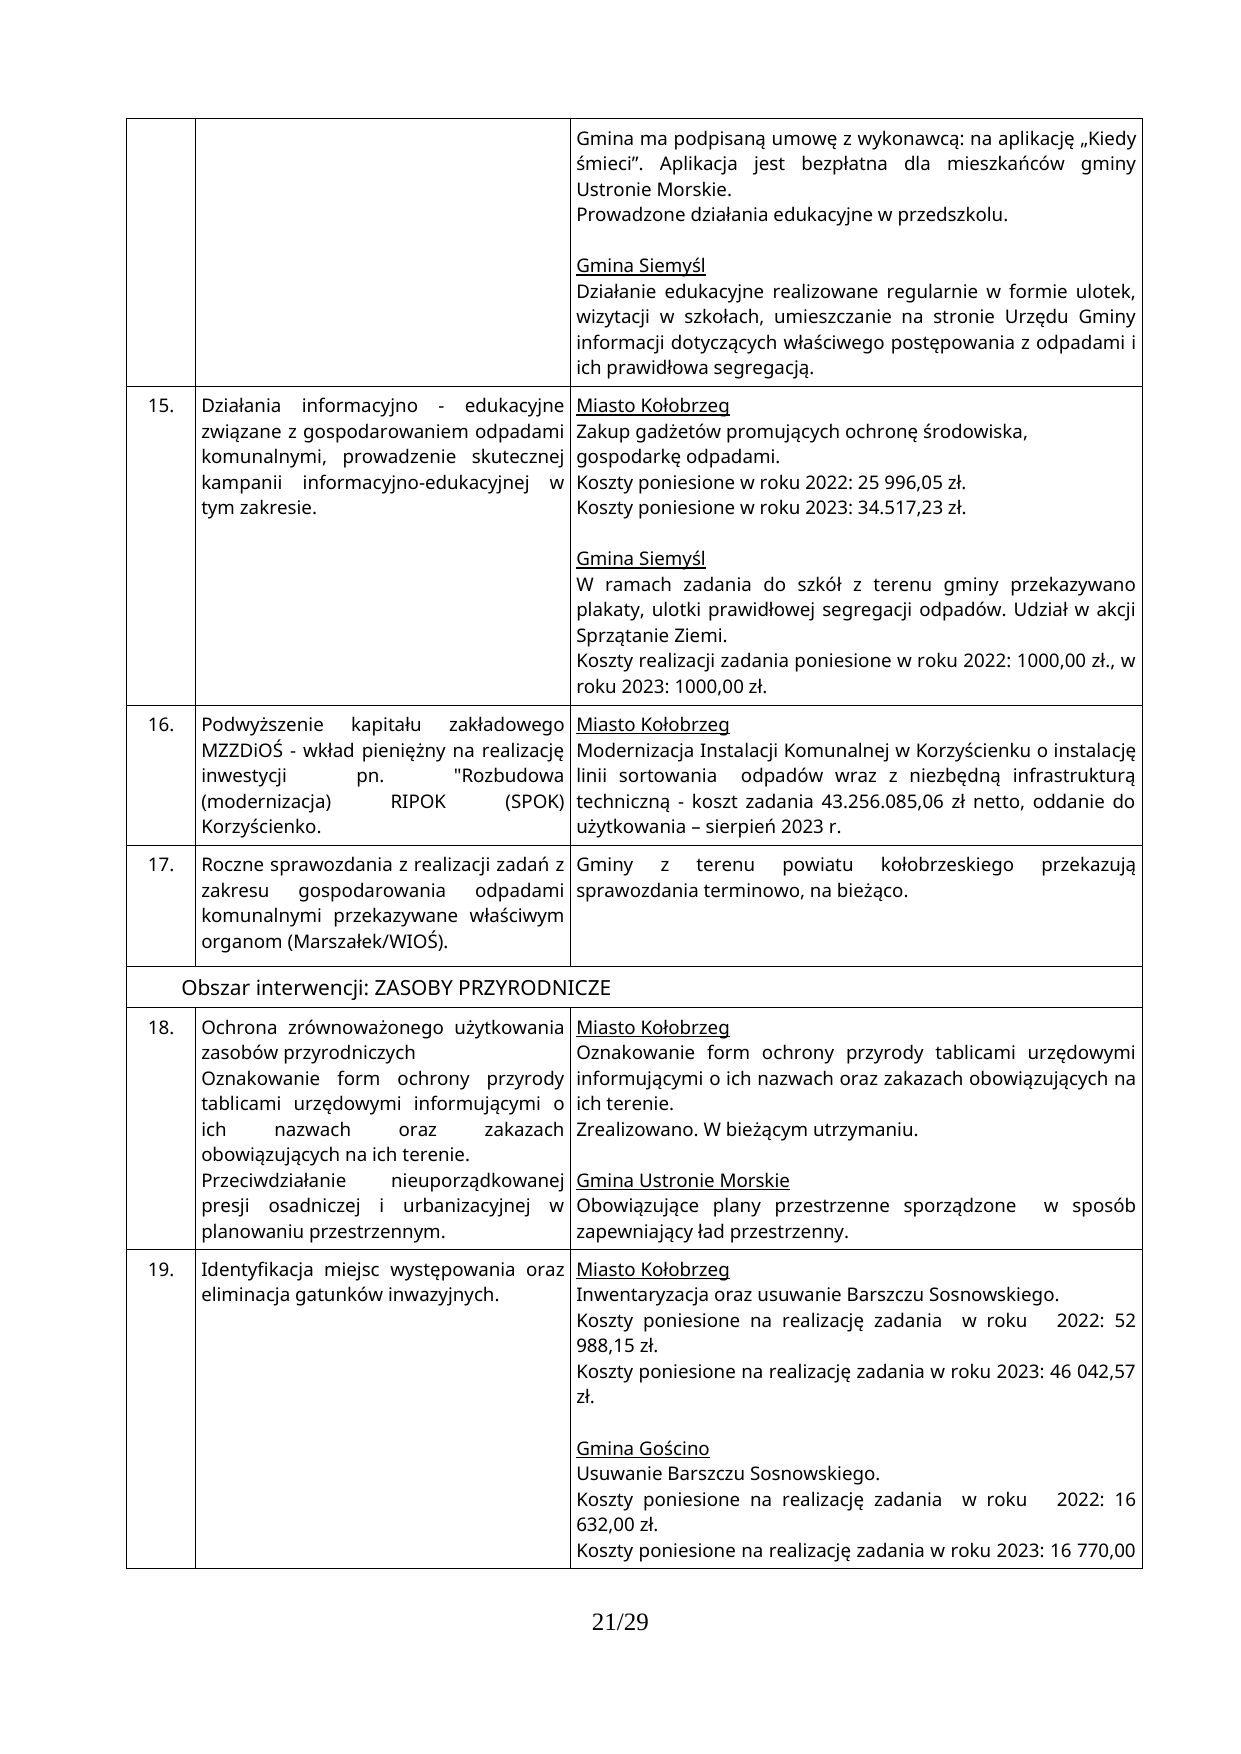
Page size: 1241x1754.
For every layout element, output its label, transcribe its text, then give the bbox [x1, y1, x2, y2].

table_cell Gmina ma podpisaną umowę z wykonawcą: na aplikację „Kiedy śmieci”. Aplikacja jest bezpłatna dla mieszkańców gminy Ustronie Morskie. Prowadzone działania edukacyjne w przedszkolu. Gmina Siemyśl Działanie edukacyjne realizowane regularnie w formie ulotek, wizytacji w szkołach, umieszczanie na stronie Urzędu Gminy informacji dotyczących właściwego postępowania z odpadami i ich prawidłowa segregacją. [571, 119, 1142, 386]
table_cell [127, 119, 195, 386]
table_cell Miasto Kołobrzeg Oznakowanie form ochrony przyrody tablicami urzędowymi informującymi o ich nazwach oraz zakazach obowiązujących na ich terenie. Zrealizowano. W bieżącym utrzymaniu. Gmina Ustronie Morskie Obowiązujące plany przestrzenne sporządzone w sposób zapewniający ład przestrzenny. [571, 1008, 1142, 1249]
table_cell Miasto Kołobrzeg Zakup gadżetów promujących ochronę środowiska, gospodarkę odpadami. Koszty poniesione w roku 2022: 25 996,05 zł. Koszty poniesione w roku 2023: 34.517,23 zł. Gmina Siemyśl W ramach zadania do szkół z terenu gminy przekazywano plakaty, ulotki prawidłowej segregacji odpadów. Udział w akcji Sprzątanie Ziemi. Koszty realizacji zadania poniesione w roku 2022: 1000,00 zł., w roku 2023: 1000,00 zł. [571, 387, 1142, 704]
table_cell Obszar interwencji: ZASOBY PRZYRODNICZE [127, 967, 1142, 1007]
table_cell 16. [127, 706, 195, 845]
table_cell Miasto Kołobrzeg Modernizacja Instalacji Komunalnej w Korzyścienku o instalację linii sortowania odpadów wraz z niezbędną infrastrukturą techniczną - koszt zadania 43.256.085,06 zł netto, oddanie do użytkowania – sierpień 2023 r. [571, 706, 1142, 845]
table_cell 17. [127, 846, 195, 966]
table_cell Podwyższenie kapitału zakładowego MZZDiOŚ - wkład pieniężny na realizację inwestycji pn. "Rozbudowa (modernizacja) RIPOK (SPOK) Korzyścienko. [196, 706, 570, 845]
table_cell 18. [127, 1008, 195, 1249]
table_cell Miasto Kołobrzeg Inwentaryzacja oraz usuwanie Barszczu Sosnowskiego. Koszty poniesione na realizację zadania w roku 2022: 52 988,15 zł. Koszty poniesione na realizację zadania w roku 2023: 46 042,57 zł. Gmina Gościno Usuwanie Barszczu Sosnowskiego. Koszty poniesione na realizację zadania w roku 2022: 16 632,00 zł. Koszty poniesione na realizację zadania w roku 2023: 16 770,00 [571, 1250, 1142, 1568]
table_cell Identyfikacja miejsc występowania oraz eliminacja gatunków inwazyjnych. [196, 1250, 570, 1568]
table_cell 19. [127, 1250, 195, 1568]
table_cell 15. [127, 387, 195, 704]
table_cell Gminy z terenu powiatu kołobrzeskiego przekazują sprawozdania terminowo, na bieżąco. [571, 846, 1142, 966]
table_cell Działania informacyjno - edukacyjne związane z gospodarowaniem odpadami komunalnymi, prowadzenie skutecznej kampanii informacyjno-edukacyjnej w tym zakresie. [196, 387, 570, 704]
table_cell [196, 119, 570, 386]
table_cell Ochrona zrównoważonego użytkowania zasobów przyrodniczych Oznakowanie form ochrony przyrody tablicami urzędowymi informującymi o ich nazwach oraz zakazach obowiązujących na ich terenie. Przeciwdziałanie nieuporządkowanej presji osadniczej i urbanizacyjnej w planowaniu przestrzennym. [196, 1008, 570, 1249]
table_cell Roczne sprawozdania z realizacji zadań z zakresu gospodarowania odpadami komunalnymi przekazywane właściwym organom (Marszałek/WIOŚ). [196, 846, 570, 966]
